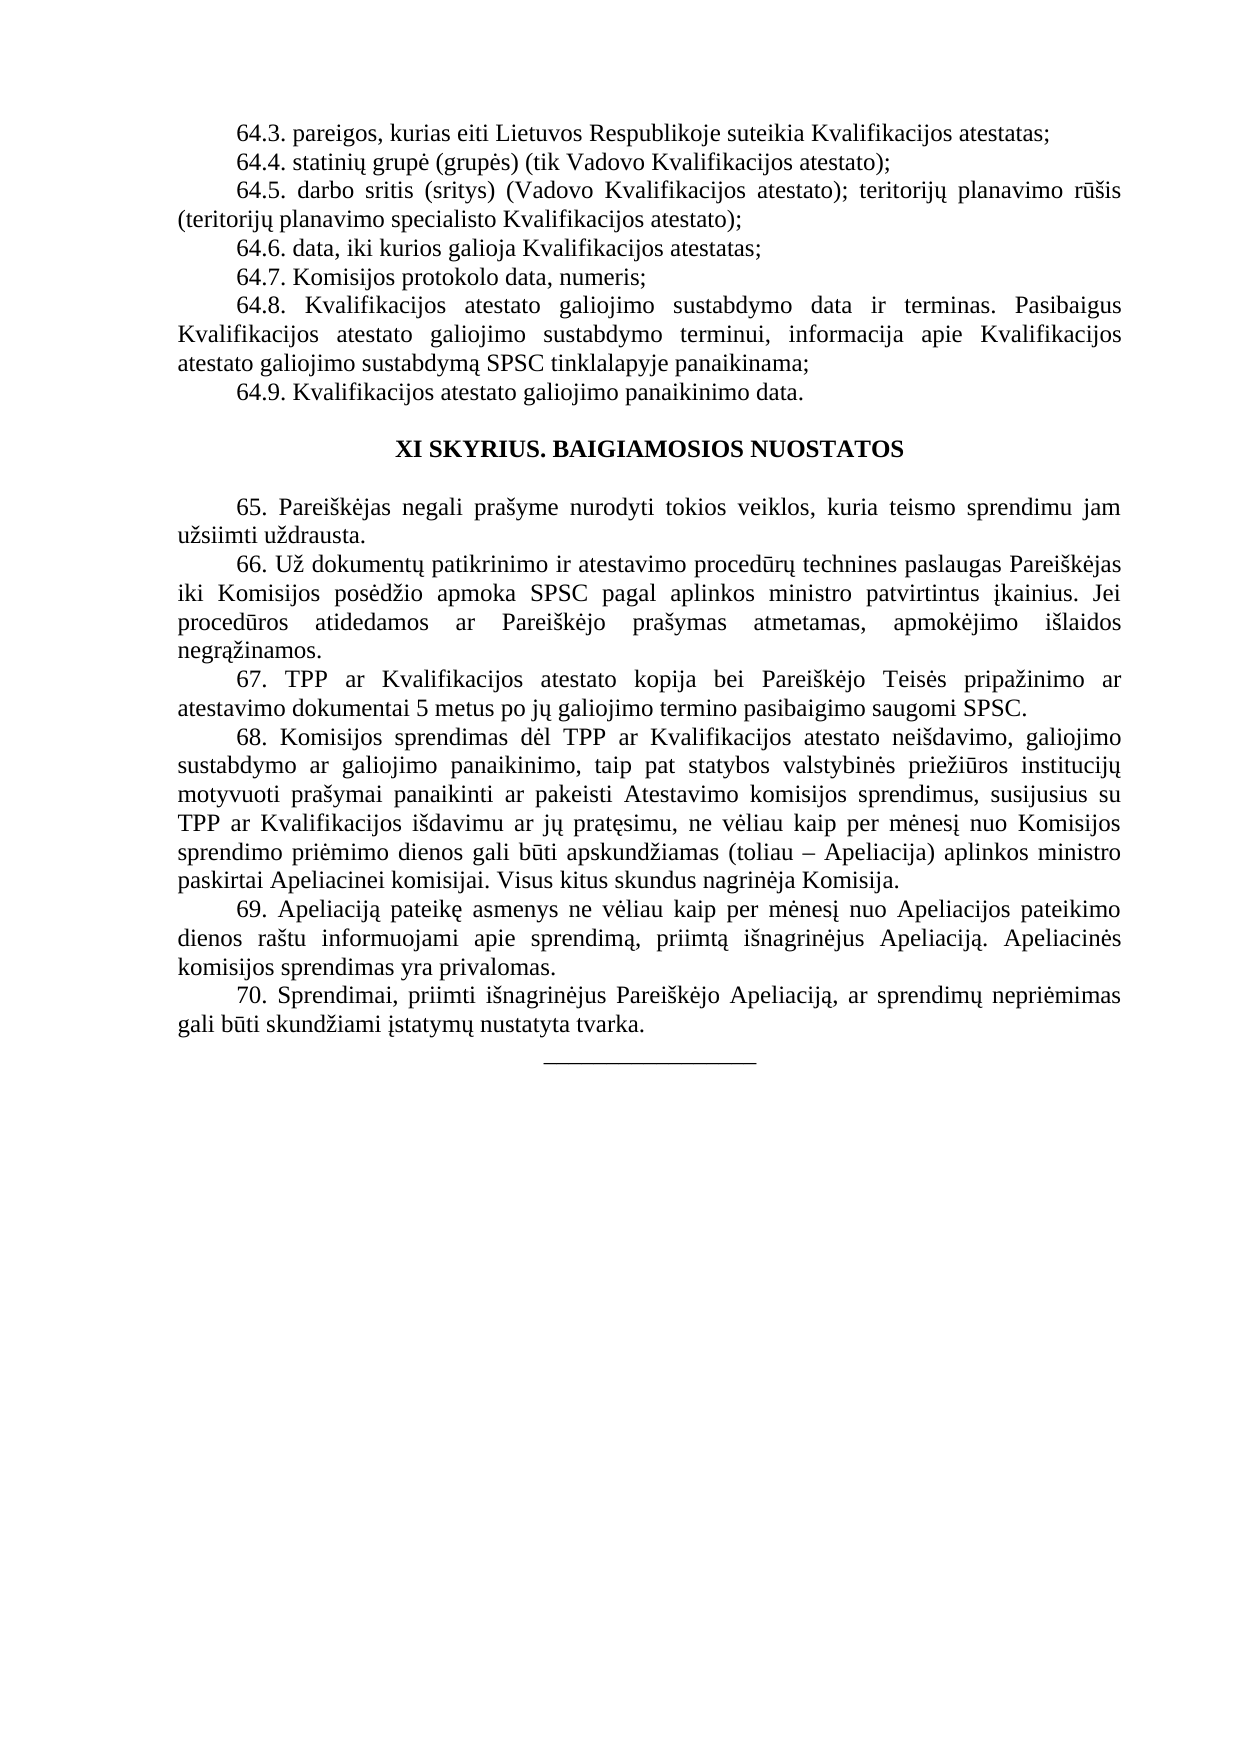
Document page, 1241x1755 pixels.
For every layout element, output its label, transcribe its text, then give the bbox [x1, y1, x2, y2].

text 64.8. Kvalifikacijos atestato galiojimo sustabdymo data ir terminas. Pasibaigus Kvalifikacijos atestato galiojimo sustabdymo terminui, informacija apie Kvalifikacijos atestato galiojimo sustabdymą SPSC tinklalapyje panaikinama; [177, 291, 1122, 377]
text 68. Komisijos sprendimas dėl TPP ar Kvalifikacijos atestato neišdavimo, galiojimo sustabdymo ar galiojimo panaikinimo, taip pat statybos valstybinės priežiūros institucijų motyvuoti prašymai panaikinti ar pakeisti Atestavimo komisijos sprendimus, susijusius su TPP ar Kvalifikacijos išdavimu ar jų pratęsimu, ne vėliau kaip per mėnesį nuo Komisijos sprendimo priėmimo dienos gali būti apskundžiamas (toliau – Apeliacija) aplinkos ministro paskirtai Apeliacinei komisijai. Visus kitus skundus nagrinėja Komisija. [177, 722, 1122, 894]
text 65. Pareiškėjas negali prašyme nurodyti tokios veiklos, kuria teismo sprendimu jam užsiimti uždrausta. [177, 492, 1122, 549]
text 64.9. Kvalifikacijos atestato galiojimo panaikinimo data. [177, 377, 1122, 406]
text 66. Už dokumentų patikrinimo ir atestavimo procedūrų technines paslaugas Pareiškėjas iki Komisijos posėdžio apmoka SPSC pagal aplinkos ministro patvirtintus įkainius. Jei procedūros atidedamos ar Pareiškėjo prašymas atmetamas, apmokėjimo išlaidos negrąžinamos. [177, 549, 1122, 664]
text 64.3. pareigos, kurias eiti Lietuvos Respublikoje suteikia Kvalifikacijos atestatas; [177, 118, 1122, 147]
text 70. Sprendimai, priimti išnagrinėjus Pareiškėjo Apeliaciją, ar sprendimų nepriėmimas gali būti skundžiami įstatymų nustatyta tvarka. [177, 981, 1122, 1038]
text 69. Apeliaciją pateikę asmenys ne vėliau kaip per mėnesį nuo Apeliacijos pateikimo dienos raštu informuojami apie sprendimą, priimtą išnagrinėjus Apeliaciją. Apeliacinės komisijos sprendimas yra privalomas. [177, 894, 1122, 981]
text 67. TPP ar Kvalifikacijos atestato kopija bei Pareiškėjo Teisės pripažinimo ar atestavimo dokumentai 5 metus po jų galiojimo termino pasibaigimo saugomi SPSC. [177, 664, 1122, 722]
text 64.6. data, iki kurios galioja Kvalifikacijos atestatas; [177, 233, 1122, 262]
text XI SKYRIUS. BAIGIAMOSIOS NUOSTATOS [177, 434, 1122, 463]
text _________________ [177, 1038, 1122, 1067]
text 64.4. statinių grupė (grupės) (tik Vadovo Kvalifikacijos atestato); [177, 147, 1122, 176]
text 64.7. Komisijos protokolo data, numeris; [177, 262, 1122, 291]
text 64.5. darbo sritis (sritys) (Vadovo Kvalifikacijos atestato); teritorijų planavimo rūšis (teritorijų planavimo specialisto Kvalifikacijos atestato); [177, 176, 1122, 233]
